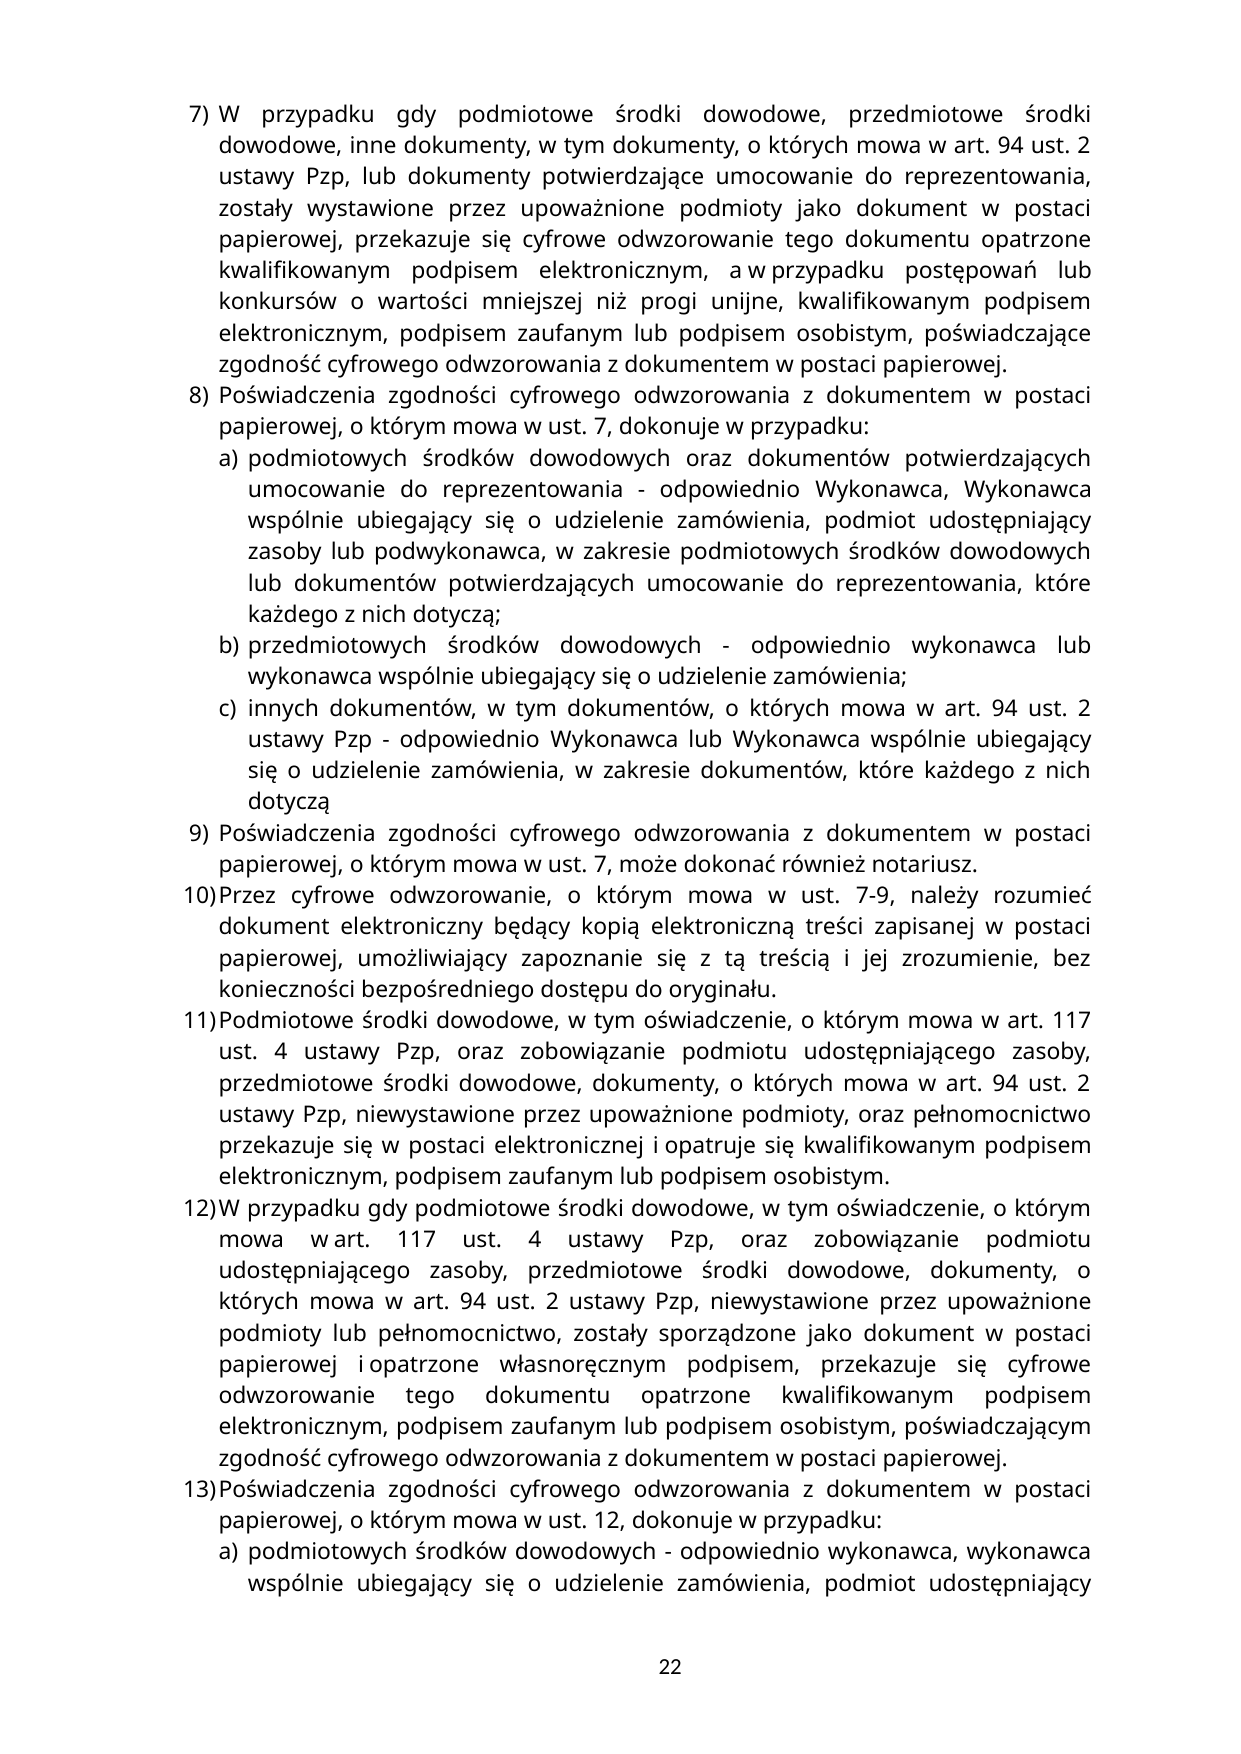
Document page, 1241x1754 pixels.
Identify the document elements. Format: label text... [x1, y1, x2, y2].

list innych dokumentów, w tym dokumentów, o których mowa w art. 94 ust. 2 ustawy Pzp - odpowiednio Wykonawca lub Wykonawca wspólnie ubiegający się o udzielenie zamówienia, w zakresie dokumentów, które każdego z nich dotyczą [218, 692, 1092, 817]
list podmiotowych środków dowodowych oraz dokumentów potwierdzających umocowanie do reprezentowania - odpowiednio Wykonawca, Wykonawca wspólnie ubiegający się o udzielenie zamówienia, podmiot udostępniający zasoby lub podwykonawca, w zakresie podmiotowych środków dowodowych lub dokumentów potwierdzających umocowanie do reprezentowania, które każdego z nich dotyczą; [218, 442, 1092, 629]
list przedmiotowych środków dowodowych - odpowiednio wykonawca lub wykonawca wspólnie ubiegający się o udzielenie zamówienia; [218, 629, 1092, 692]
list Przez cyfrowe odwzorowanie, o którym mowa w ust. 7-9, należy rozumieć dokument elektroniczny będący kopią elektroniczną treści zapisanej w postaci papierowej, umożliwiający zapoznanie się z tą treścią i jej zrozumienie, bez konieczności bezpośredniego dostępu do oryginału. [183, 879, 1092, 1004]
list Poświadczenia zgodności cyfrowego odwzorowania z dokumentem w postaci papierowej, o którym mowa w ust. 7, dokonuje w przypadku: [189, 379, 1092, 442]
list Poświadczenia zgodności cyfrowego odwzorowania z dokumentem w postaci papierowej, o którym mowa w ust. 7, może dokonać również notariusz. [189, 817, 1092, 879]
list W przypadku gdy podmiotowe środki dowodowe, przedmiotowe środki dowodowe, inne dokumenty, w tym dokumenty, o których mowa w art. 94 ust. 2 ustawy Pzp, lub dokumenty potwierdzające umocowanie do reprezentowania, zostały wystawione przez upoważnione podmioty jako dokument w postaci papierowej, przekazuje się cyfrowe odwzorowanie tego dokumentu opatrzone kwalifikowanym podpisem elektronicznym, a w przypadku postępowań lub konkursów o wartości mniejszej niż progi unijne, kwalifikowanym podpisem elektronicznym, podpisem zaufanym lub podpisem osobistym, poświadczające zgodność cyfrowego odwzorowania z dokumentem w postaci papierowej. [189, 98, 1092, 379]
list Podmiotowe środki dowodowe, w tym oświadczenie, o którym mowa w art. 117 ust. 4 ustawy Pzp, oraz zobowiązanie podmiotu udostępniającego zasoby, przedmiotowe środki dowodowe, dokumenty, o których mowa w art. 94 ust. 2 ustawy Pzp, niewystawione przez upoważnione podmioty, oraz pełnomocnictwo przekazuje się w postaci elektronicznej i opatruje się kwalifikowanym podpisem elektronicznym, podpisem zaufanym lub podpisem osobistym. [183, 1004, 1092, 1192]
list Poświadczenia zgodności cyfrowego odwzorowania z dokumentem w postaci papierowej, o którym mowa w ust. 12, dokonuje w przypadku: [183, 1473, 1092, 1535]
list podmiotowych środków dowodowych - odpowiednio wykonawca, wykonawca wspólnie ubiegający się o udzielenie zamówienia, podmiot udostępniający [218, 1535, 1092, 1598]
list W przypadku gdy podmiotowe środki dowodowe, w tym oświadczenie, o którym mowa w art. 117 ust. 4 ustawy Pzp, oraz zobowiązanie podmiotu udostępniającego zasoby, przedmiotowe środki dowodowe, dokumenty, o których mowa w art. 94 ust. 2 ustawy Pzp, niewystawione przez upoważnione podmioty lub pełnomocnictwo, zostały sporządzone jako dokument w postaci papierowej i opatrzone własnoręcznym podpisem, przekazuje się cyfrowe odwzorowanie tego dokumentu opatrzone kwalifikowanym podpisem elektronicznym, podpisem zaufanym lub podpisem osobistym, poświadczającym zgodność cyfrowego odwzorowania z dokumentem w postaci papierowej. [183, 1192, 1092, 1473]
